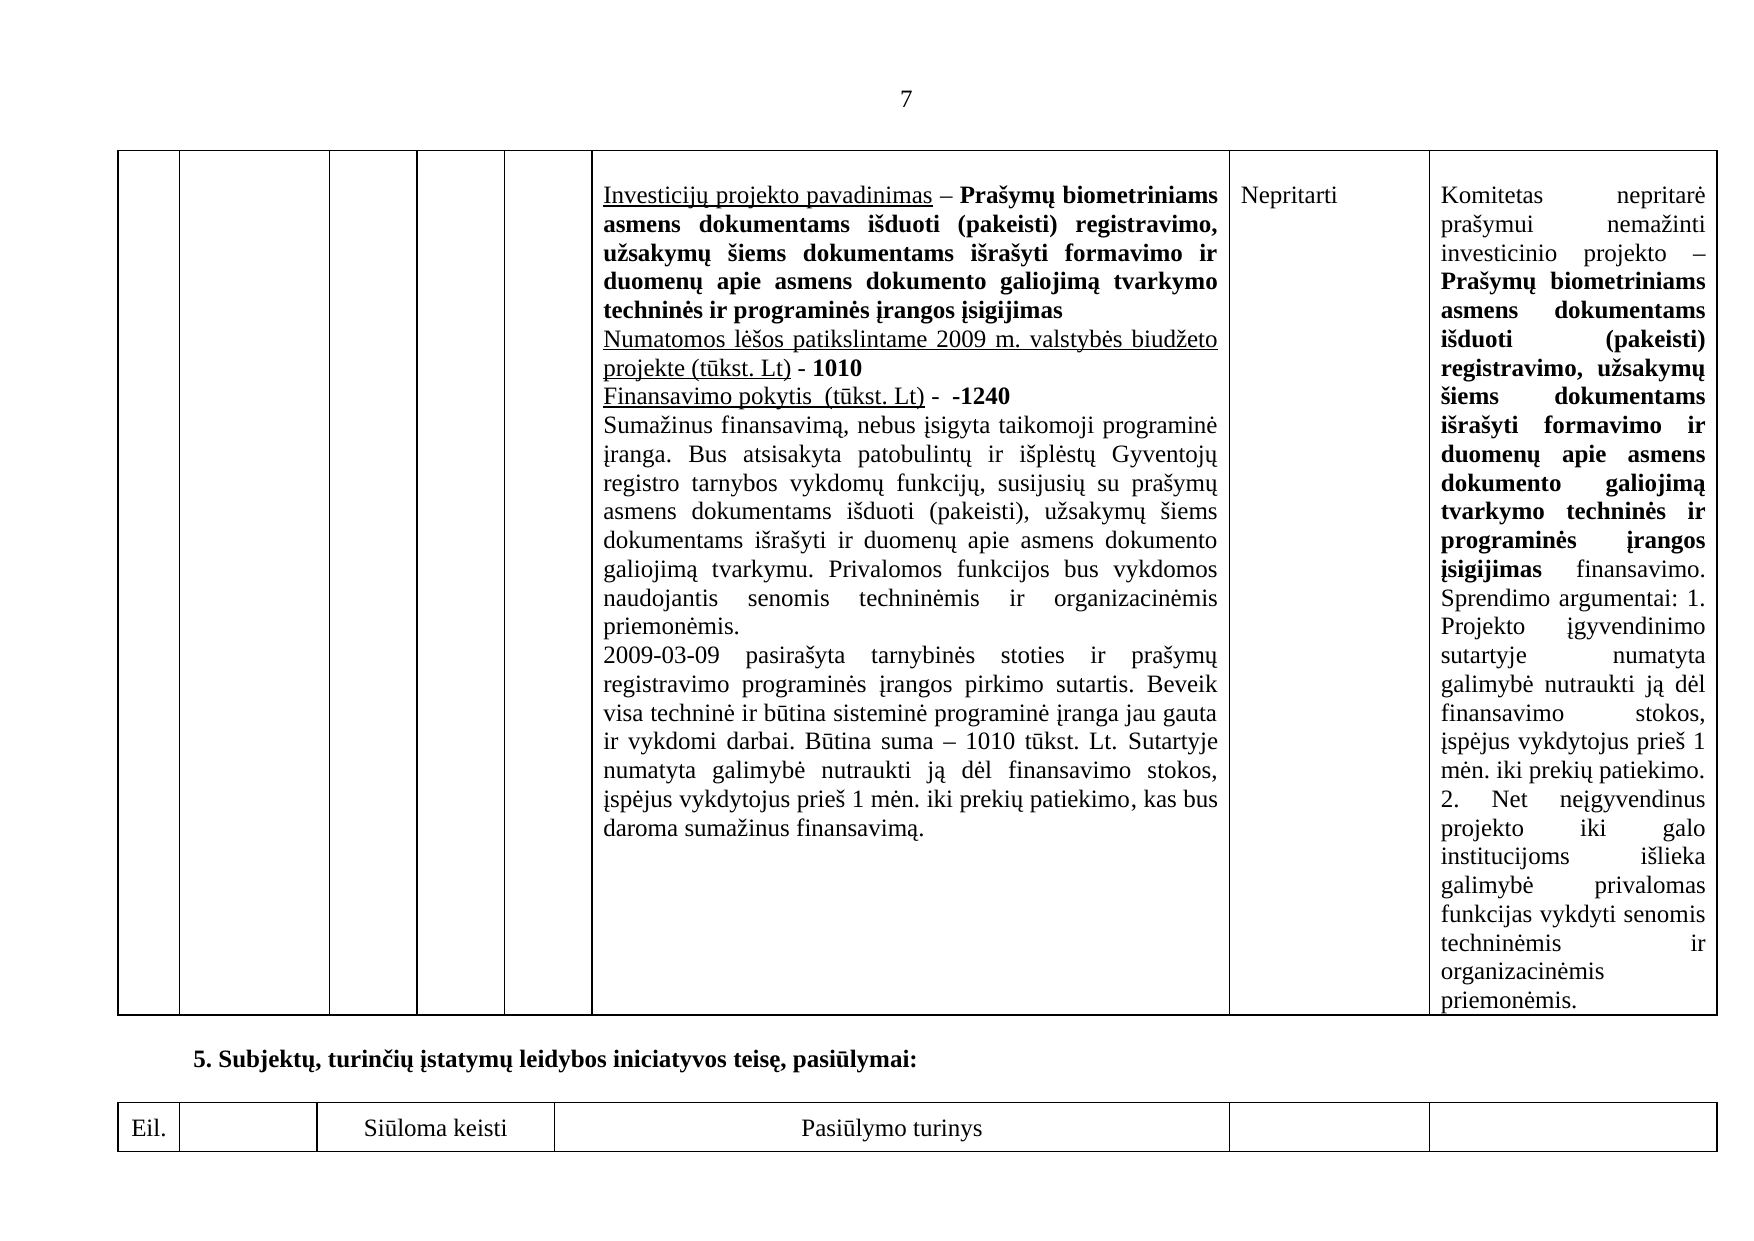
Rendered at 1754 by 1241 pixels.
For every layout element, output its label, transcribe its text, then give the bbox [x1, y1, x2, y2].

table_cell Komitetas nepritarė prašymui nemažinti investicinio projekto – Prašymų biometriniams asmens dokumentams išduoti (pakeisti) registravimo, užsakymų šiems dokumentams išrašyti formavimo ir duomenų apie asmens dokumento galiojimą tvarkymo techninės ir programinės įrangos įsigijimas finansavimo. Sprendimo argumentai: 1. Projekto įgyvendinimo sutartyje numatyta galimybė nutraukti ją dėl finansavimo stokos, įspėjus vykdytojus prieš 1 mėn. iki prekių patiekimo. 2. Net neįgyvendinus projekto iki galo institucijoms išlieka galimybė privalomas funkcijas vykdyti senomis techninėmis ir organizacinėmis priemonėmis. [1430, 151, 1716, 1014]
table_cell [505, 151, 591, 1014]
table_header Pasiūlymo turinys [555, 1103, 1229, 1151]
table_header [1230, 1103, 1429, 1151]
text 5. Subjektų, turinčių įstatymų leidybos iniciatyvos teisę, pasiūlymai: [118, 1044, 1694, 1073]
table_header [180, 1103, 316, 1151]
table_cell Investicijų projekto pavadinimas – Prašymų biometriniams asmens dokumentams išduoti (pakeisti) registravimo, užsakymų šiems dokumentams išrašyti formavimo ir duomenų apie asmens dokumento galiojimą tvarkymo techninės ir programinės įrangos įsigijimas Numatomos lėšos patikslintame 2009 m. valstybės biudžeto projekte (tūkst. Lt) - 1010 Finansavimo pokytis (tūkst. Lt) - -1240 Sumažinus finansavimą, nebus įsigyta taikomoji programinė įranga. Bus atsisakyta patobulintų ir išplėstų Gyventojų registro tarnybos vykdomų funkcijų, susijusių su prašymų asmens dokumentams išduoti (pakeisti), užsakymų šiems dokumentams išrašyti ir duomenų apie asmens dokumento galiojimą tvarkymu. Privalomos funkcijos bus vykdomos naudojantis senomis techninėmis ir organizacinėmis priemonėmis. 2009-03-09 pasirašyta tarnybinės stoties ir prašymų registravimo programinės įrangos pirkimo sutartis. Beveik visa techninė ir būtina sisteminė programinė įranga jau gauta ir vykdomi darbai. Būtina suma – 1010 tūkst. Lt. Sutartyje numatyta galimybė nutraukti ją dėl finansavimo stokos, įspėjus vykdytojus prieš 1 mėn. iki prekių patiekimo, kas bus daroma sumažinus finansavimą. [593, 151, 1229, 1014]
table_cell [119, 151, 179, 1014]
table_cell [418, 151, 504, 1014]
table_cell Nepritarti [1230, 151, 1429, 1014]
table_cell [180, 151, 329, 1014]
table_header Siūloma keisti [318, 1103, 554, 1151]
table_cell [330, 151, 416, 1014]
table_header [1430, 1103, 1716, 1151]
table_header Eil. [119, 1103, 179, 1151]
